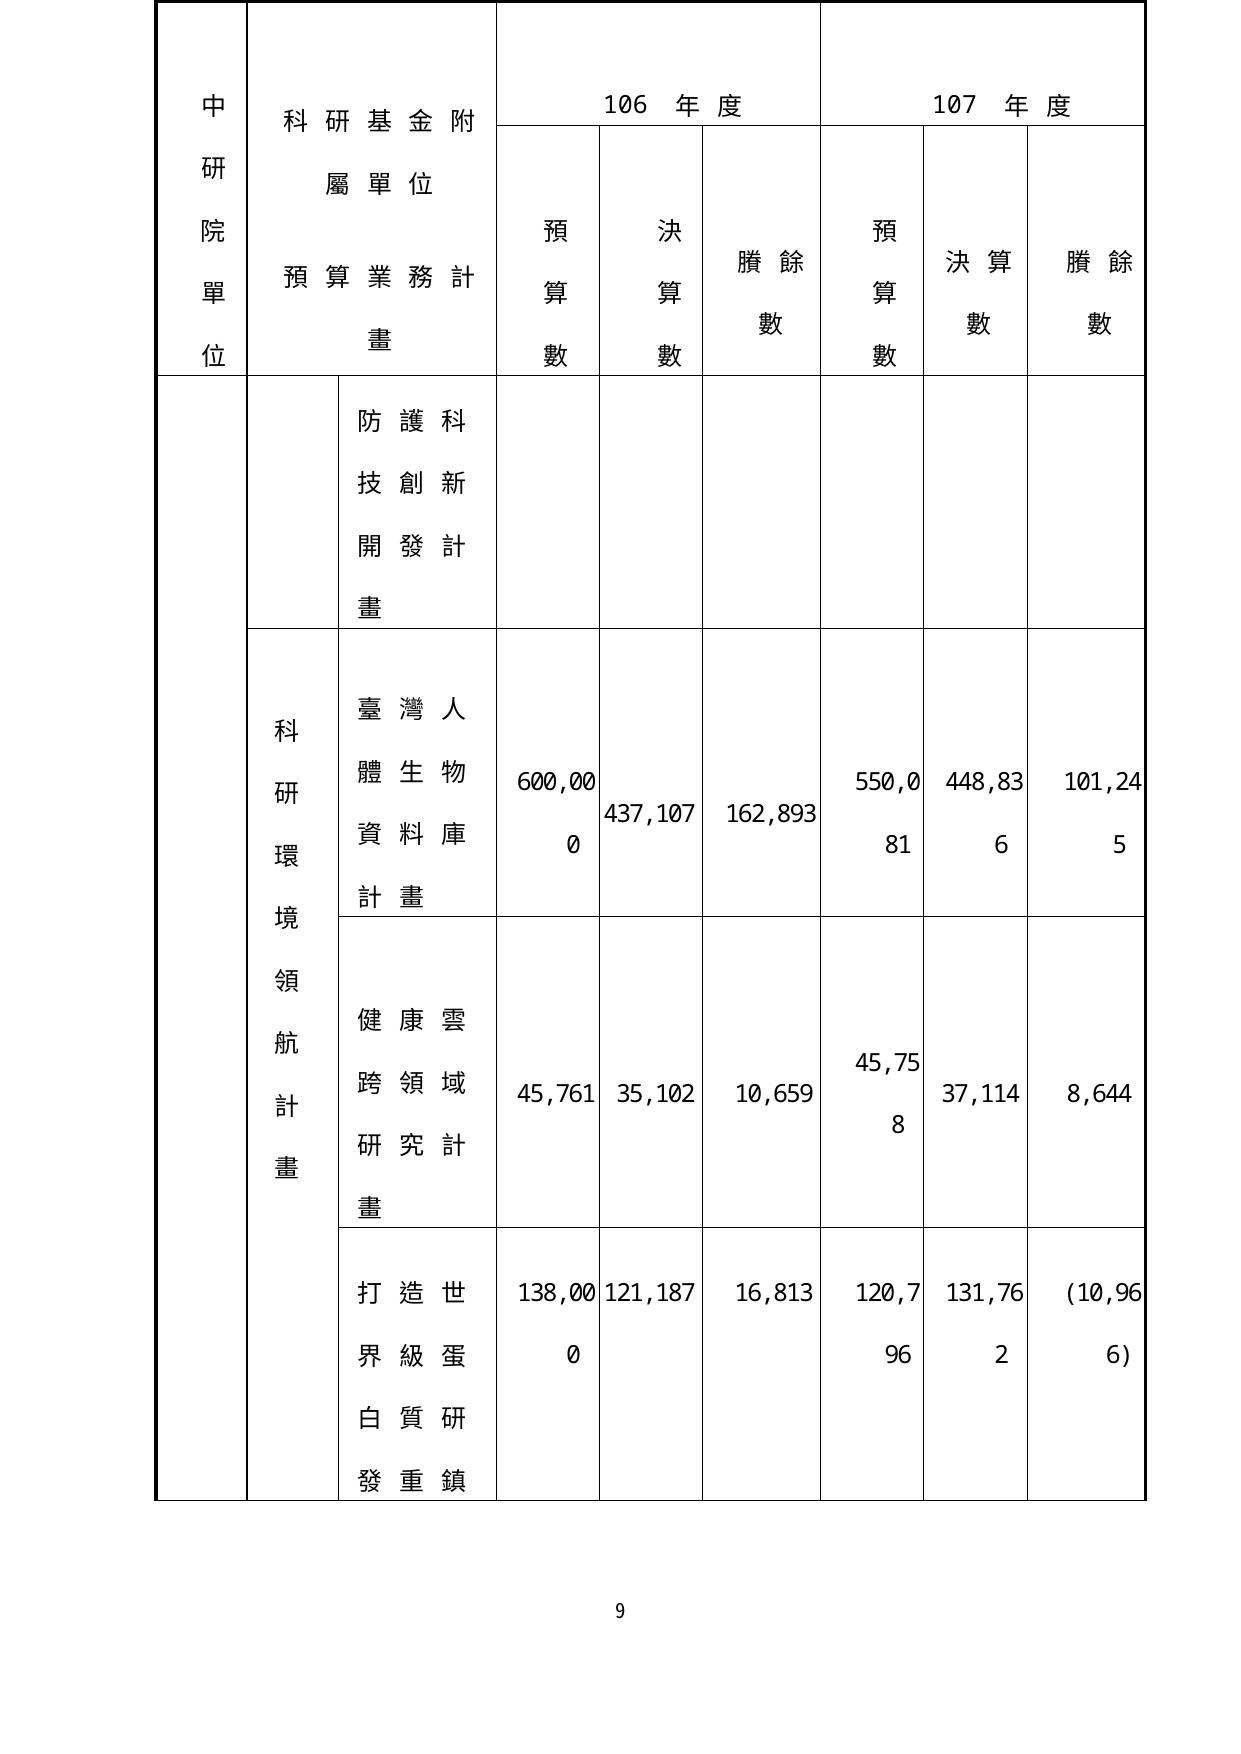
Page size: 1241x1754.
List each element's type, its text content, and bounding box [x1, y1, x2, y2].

table_cell - [497, 376, 599, 627]
table_cell 37,114 [924, 917, 1027, 1227]
table_cell 35,102 [600, 917, 702, 1227]
table_cell 預算數 [497, 126, 599, 375]
table_cell 賸餘數 [703, 126, 820, 375]
table_cell 科研環境領航計畫 [248, 629, 338, 1500]
table_cell 打造世界級蛋白質研發重鎮 [339, 1228, 496, 1500]
table_cell [924, 376, 1027, 627]
table_header 107年度 [821, 3, 1144, 125]
table_cell - [703, 376, 820, 627]
table_cell 600,000 [497, 629, 599, 916]
table_cell - [600, 376, 702, 627]
table_cell [248, 376, 338, 627]
table_cell 120,796 [821, 1228, 923, 1500]
table_cell 防護科技創新開發計畫 [339, 376, 496, 627]
table_cell 決算數 [600, 126, 702, 375]
table_cell 45,758 [821, 917, 923, 1227]
table_cell (10,966) [1028, 1228, 1144, 1500]
table_cell 45,761 [497, 917, 599, 1227]
table_header 中研院 單位預算工作計畫 [158, 3, 246, 375]
table_cell 437,107 [600, 629, 702, 916]
table_header 科研基金附屬單位 預算業務計畫 [248, 3, 496, 375]
table_cell 臺灣人體生物資料庫計畫 [339, 629, 496, 916]
table_cell 101,245 [1028, 629, 1144, 916]
table_cell 10,659 [703, 917, 820, 1227]
table_cell 131,762 [924, 1228, 1027, 1500]
table_cell [1028, 376, 1144, 627]
table_cell 健康雲跨領域研究計畫 [339, 917, 496, 1227]
table_cell 162,893 [703, 629, 820, 916]
table_cell 8,644 [1028, 917, 1144, 1227]
table_cell 121,187 [600, 1228, 702, 1500]
table_cell [158, 376, 246, 1500]
table_cell 16,813 [703, 1228, 820, 1500]
table_cell [821, 376, 923, 627]
table_cell 預算數 [821, 126, 923, 375]
table_cell 138,000 [497, 1228, 599, 1500]
table_cell 448,836 [924, 629, 1027, 916]
table_header 106年度 [497, 3, 820, 125]
table_cell 550,081 [821, 629, 923, 916]
table_cell 決算數 [924, 126, 1027, 375]
table_cell 賸餘數 [1028, 126, 1144, 375]
